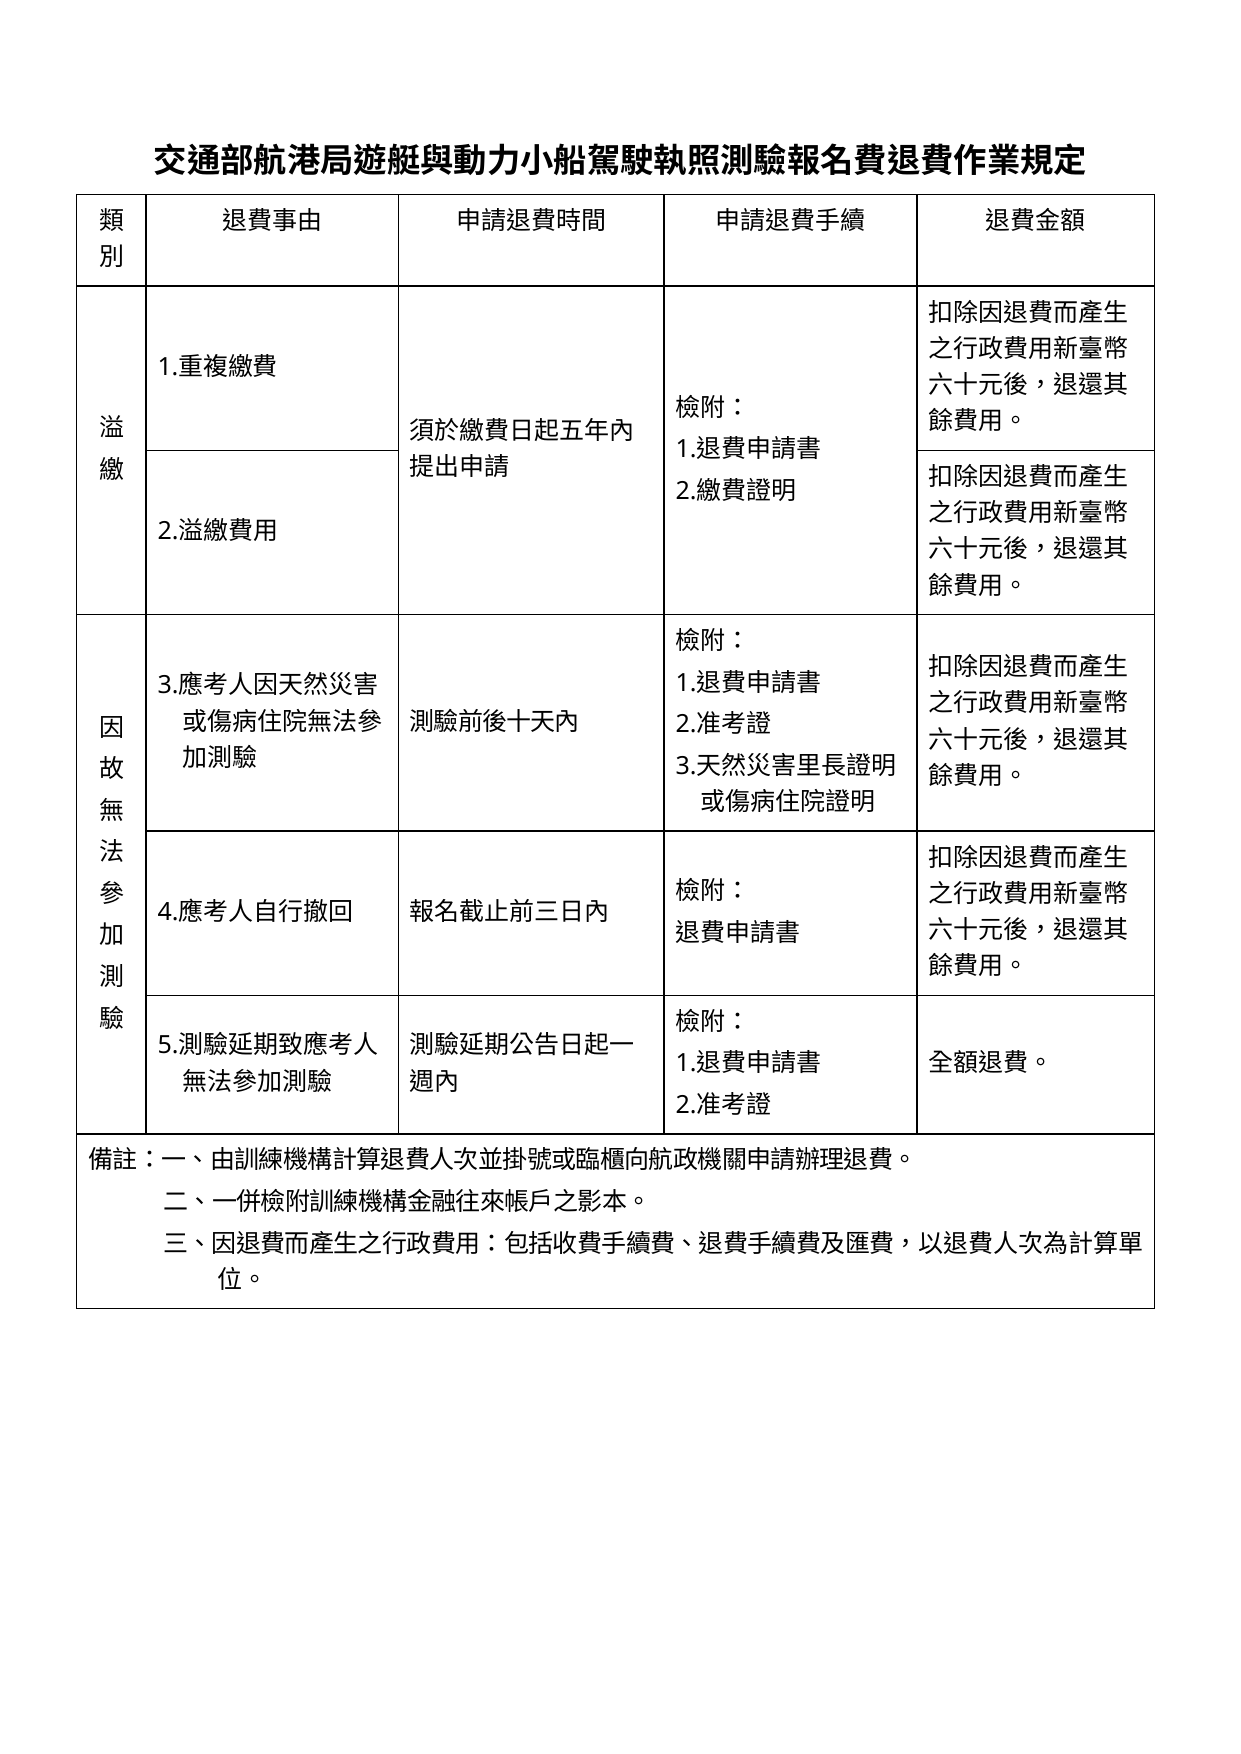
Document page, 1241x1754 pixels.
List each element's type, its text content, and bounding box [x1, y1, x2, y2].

table_cell 1.重複繳費 [147, 287, 398, 449]
table_cell 須於繳費日起五年內提出申請 [399, 287, 663, 614]
table_cell 檢附： 退費申請書 [665, 832, 916, 994]
table_cell 2.溢繳費用 [147, 451, 398, 614]
table_cell 檢附： 1.退費申請書 2.准考證 3.天然災害里長證明或傷病住院證明 [665, 615, 916, 830]
table_cell 扣除因退費而產生之行政費用新臺幣六十元後，退還其餘費用。 [918, 832, 1154, 994]
table_cell 溢 繳 [77, 287, 145, 614]
table_cell 因 故 無 法 參 加 測 驗 [77, 615, 145, 1133]
table_cell 檢附： 1.退費申請書 2.准考證 [665, 996, 916, 1133]
table_cell 備註：一、由訓練機構計算退費人次並掛號或臨櫃向航政機關申請辦理退費。 二、一併檢附訓練機構金融往來帳戶之影本。 三、因退費而產生之行政費用：包括收費手續費、退費手續費及匯費，以退費人次為計算單位。 [77, 1135, 1154, 1308]
table_header 退費事由 [147, 195, 398, 285]
table_header 申請退費時間 [399, 195, 663, 285]
table_header 退費金額 [918, 195, 1154, 285]
table_cell 扣除因退費而產生之行政費用新臺幣六十元後，退還其餘費用。 [918, 615, 1154, 830]
table_cell 扣除因退費而產生之行政費用新臺幣六十元後，退還其餘費用。 [918, 287, 1154, 449]
text 交通部航港局遊艇與動力小船駕駛執照測驗報名費退費作業規定 [89, 133, 1152, 182]
table_header 申請退費手續 [665, 195, 916, 285]
table_header 類別 [77, 195, 145, 285]
table_cell 全額退費。 [918, 996, 1154, 1133]
table_cell 檢附： 1.退費申請書 2.繳費證明 [665, 287, 916, 614]
table_cell 4.應考人自行撤回 [147, 832, 398, 994]
table_cell 5.測驗延期致應考人無法參加測驗 [147, 996, 398, 1133]
table_cell 測驗延期公告日起一週內 [399, 996, 663, 1133]
table_cell 報名截止前三日內 [399, 832, 663, 994]
table_cell 測驗前後十天內 [399, 615, 663, 830]
table_cell 3.應考人因天然災害或傷病住院無法參加測驗 [147, 615, 398, 830]
table_cell 扣除因退費而產生之行政費用新臺幣六十元後，退還其餘費用。 [918, 451, 1154, 614]
